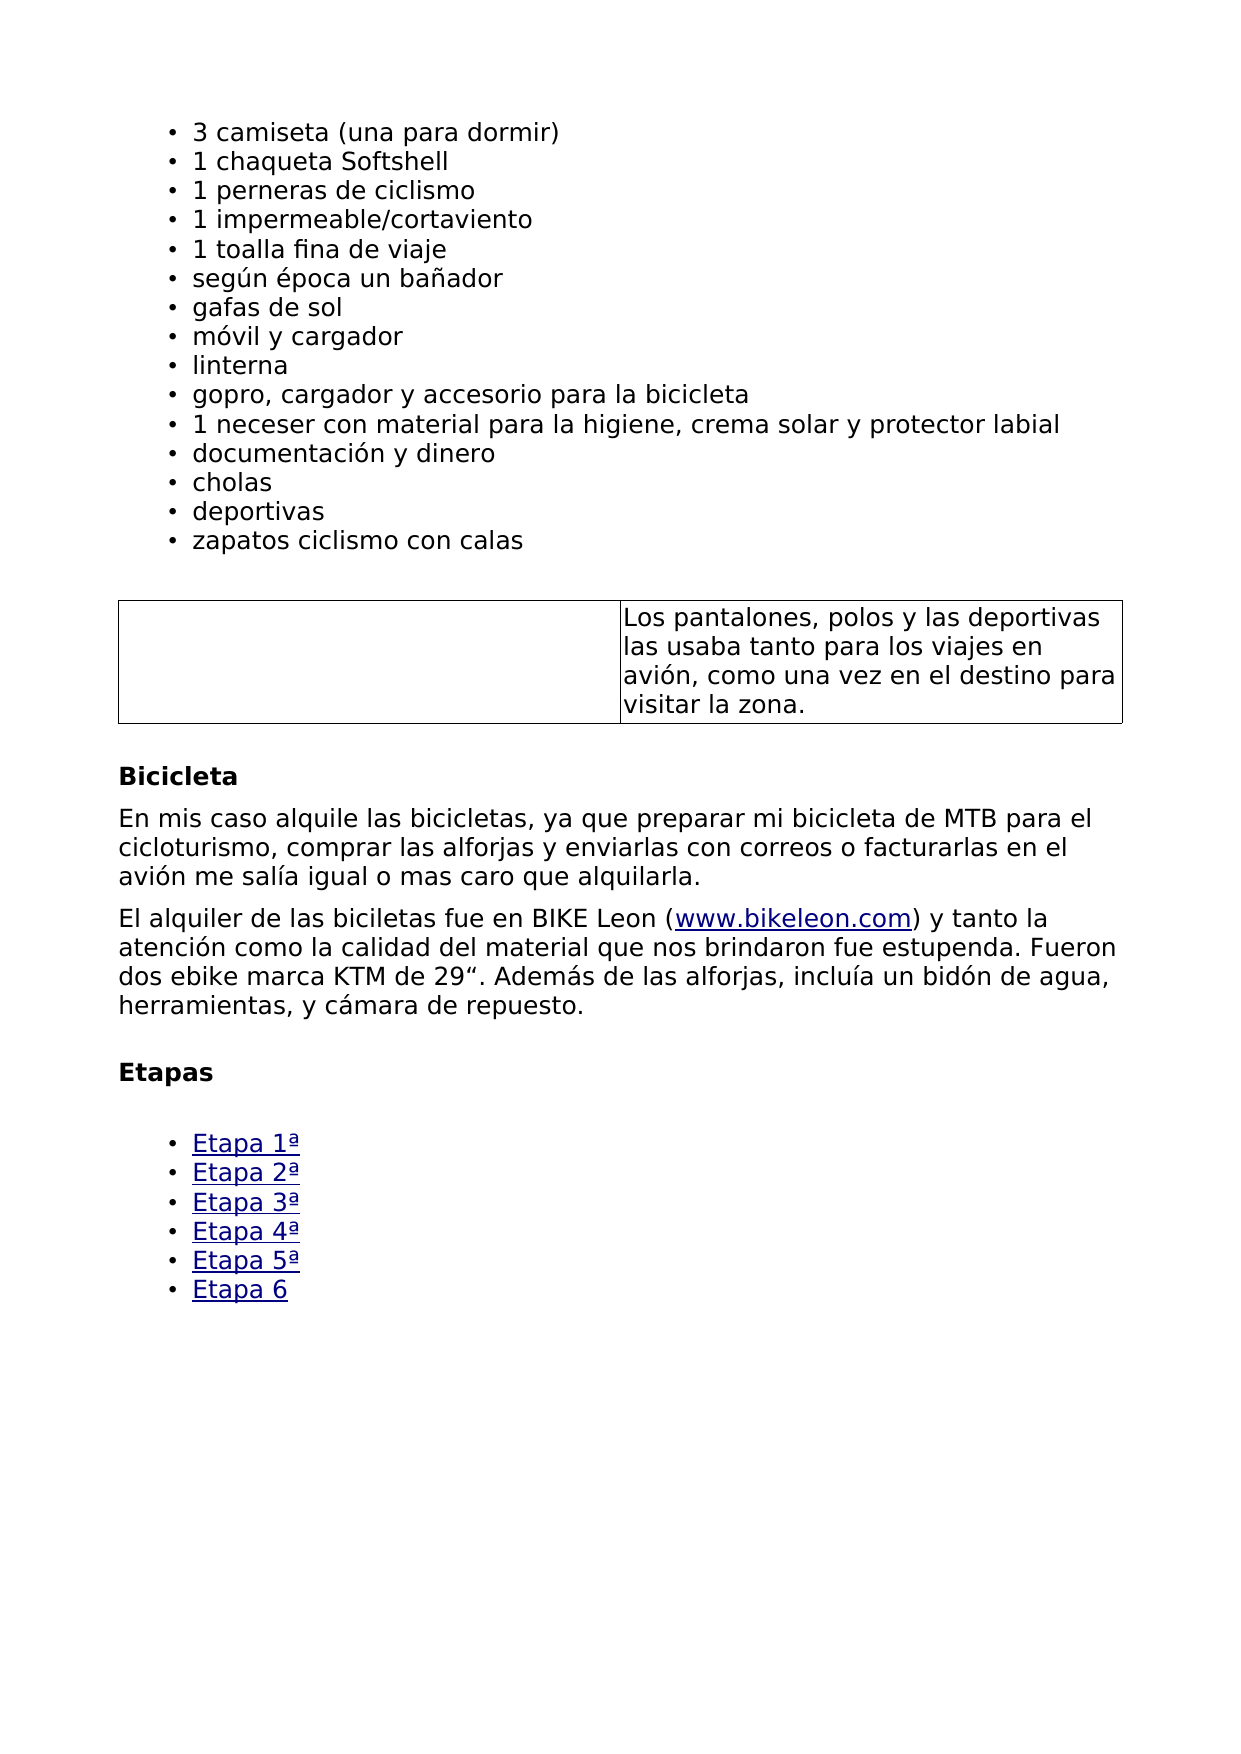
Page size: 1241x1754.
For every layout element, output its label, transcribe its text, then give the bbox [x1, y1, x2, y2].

text En mis caso alquile las bicicletas, ya que preparar mi bicicleta de MTB para el cicloturismo, comprar las alforjas y enviarlas con correos o facturarlas en el avión me salía igual o mas caro que alquilarla. [118, 804, 1122, 892]
list gopro, cargador y accesorio para la bicicleta [177, 381, 1122, 410]
list Etapa 2ª [177, 1158, 1122, 1188]
text El alquiler de las biciletas fue en BIKE Leon (www.bikeleon.com) y tanto la atención como la calidad del material que nos brindaron fue estupenda. Fueron dos ebike marca KTM de 29“. Además de las alforjas, incluía un bidón de agua, herramientas, y cámara de repuesto. [118, 904, 1122, 1021]
table_header Los pantalones, polos y las deportivas las usaba tanto para los viajes en avión, como una vez en el destino para visitar la zona. [621, 601, 1122, 722]
list 1 chaqueta Softshell [177, 147, 1122, 176]
table_header [119, 601, 620, 722]
subtitle Etapas [118, 1058, 1122, 1087]
list linterna [177, 351, 1122, 381]
list Etapa 3ª [177, 1188, 1122, 1217]
list deportivas [177, 497, 1122, 526]
list zapatos ciclismo con calas [177, 526, 1122, 556]
list Etapa 1ª [177, 1129, 1122, 1158]
list documentación y dinero [177, 439, 1122, 468]
list Etapa 5ª [177, 1246, 1122, 1275]
list cholas [177, 468, 1122, 497]
list Etapa 6 [177, 1275, 1122, 1304]
list 1 impermeable/cortaviento [177, 206, 1122, 235]
list Etapa 4ª [177, 1217, 1122, 1246]
list 3 camiseta (una para dormir) [177, 118, 1122, 147]
list 1 perneras de ciclismo [177, 176, 1122, 206]
list según época un bañador [177, 264, 1122, 293]
subtitle Bicicleta [118, 762, 1122, 792]
list gafas de sol [177, 293, 1122, 322]
list móvil y cargador [177, 322, 1122, 351]
list 1 neceser con material para la higiene, crema solar y protector labial [177, 410, 1122, 439]
list 1 toalla fina de viaje [177, 235, 1122, 264]
